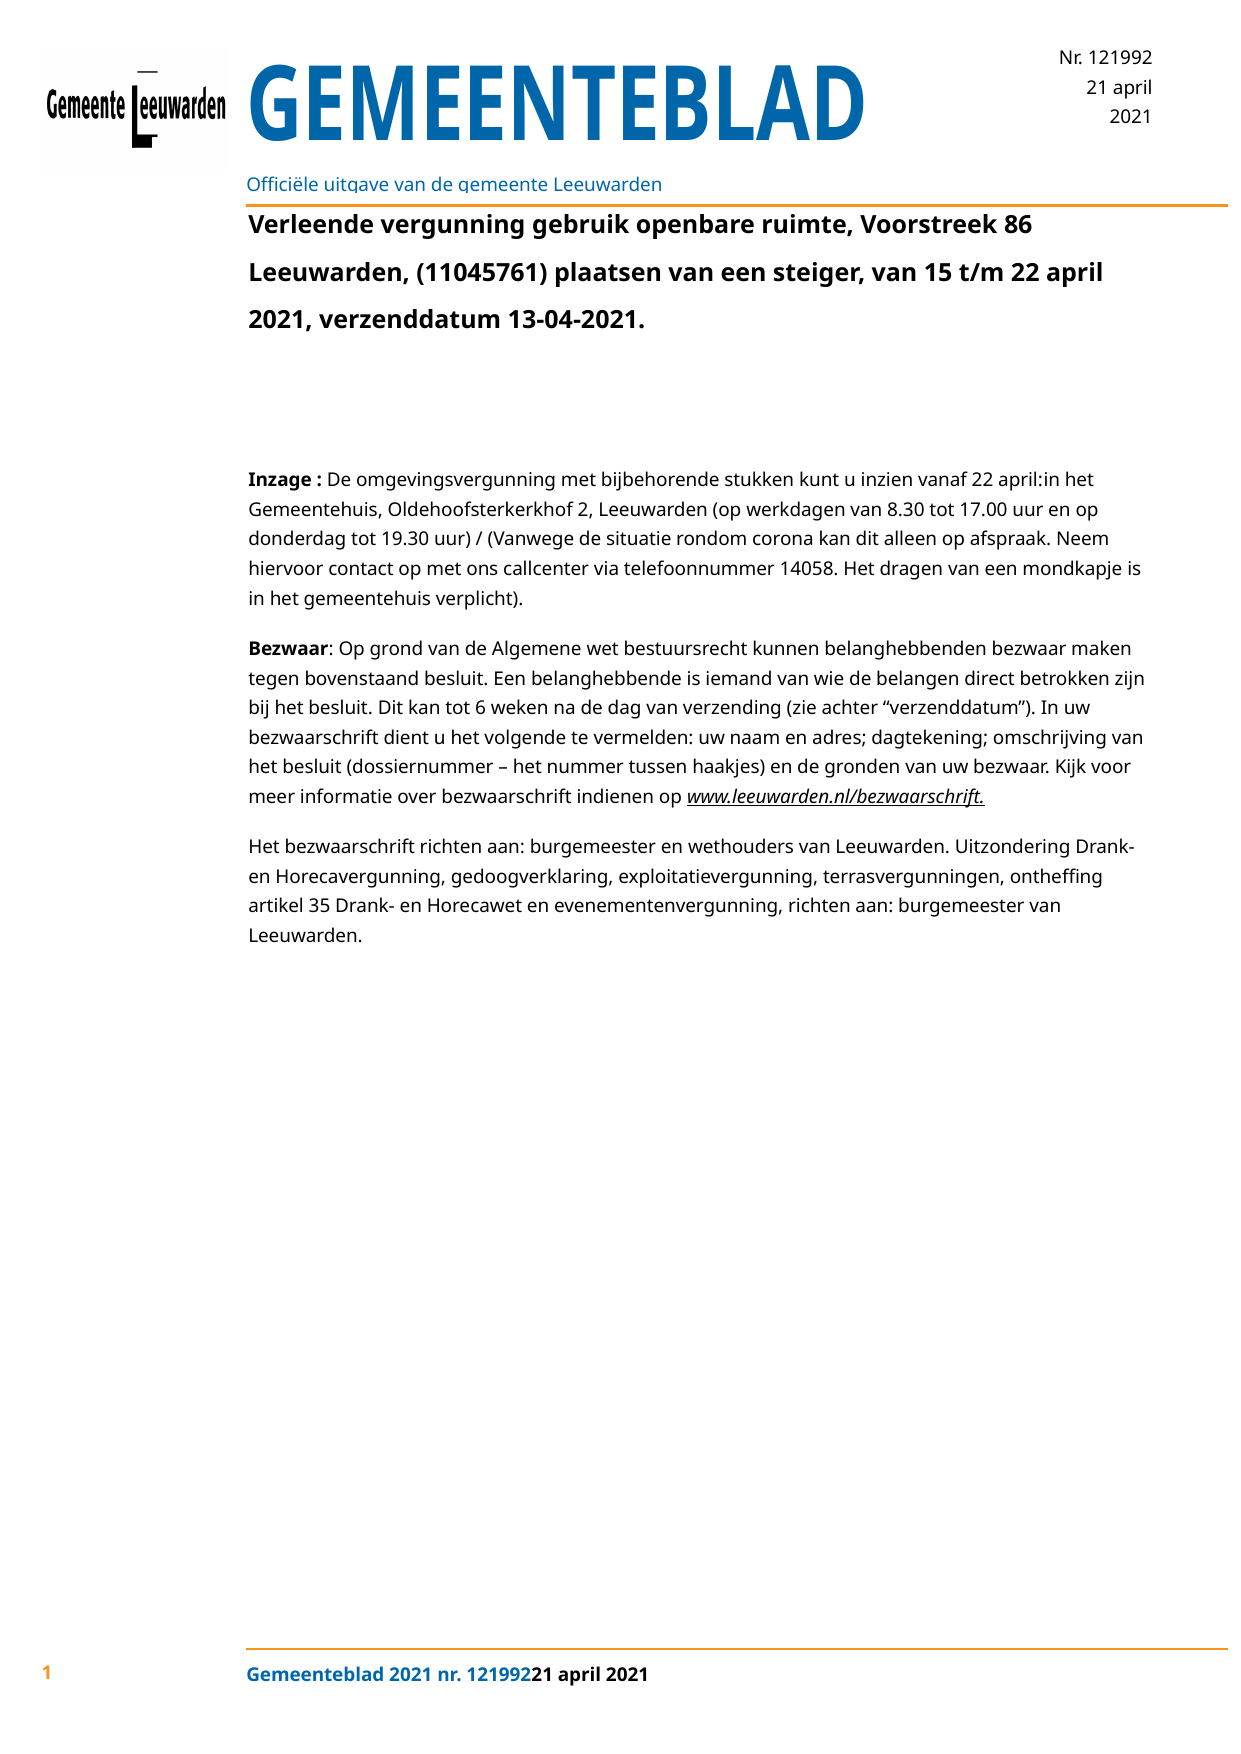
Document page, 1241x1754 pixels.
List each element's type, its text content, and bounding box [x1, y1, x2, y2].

text Bezwaar: Op grond van de Algemene wet bestuursrecht kunnen belanghebbenden bezwaar maken tegen bovenstaand besluit. Een belanghebbende is iemand van wie de belangen direct betrokken zijn bij het besluit. Dit kan tot 6 weken na de dag van verzending (zie achter “verzenddatum”). In uw bezwaarschrift dient u het volgende te vermelden: uw naam en adres; dagtekening; omschrijving van het besluit (dossiernummer – het nummer tussen haakjes) en de gronden van uw bezwaar. Kijk voor meer informatie over bezwaarschrift indienen op www.leeuwarden.nl/bezwaarschrift. [248, 635, 1152, 809]
text Inzage : De omgevingsvergunning met bijbehorende stukken kunt u inzien vanaf 22 april:in het Gemeentehuis, Oldehoofsterkerkhof 2, Leeuwarden (op werkdagen van 8.30 tot 17.00 uur en op donderdag tot 19.30 uur) / (Vanwege de situatie rondom corona kan dit alleen op afspraak. Neem hiervoor contact op met ons callcenter via telefoonnummer 14058. Het dragen van een mondkapje is in het gemeentehuis verplicht). [248, 466, 1152, 610]
picture [41, 47, 231, 172]
text Verleende vergunning gebruik openbare ruimte, Voorstreek 86 Leeuwarden, (11045761) plaatsen van een steiger, van 15 t/m 22 april 2021, verzenddatum 13-04-2021. [248, 207, 1152, 336]
text Het bezwaarschrift richten aan: burgemeester en wethouders van Leeuwarden. Uitzondering Drank- en Horecavergunning, gedoogverklaring, exploitatievergunning, terrasvergunningen, ontheffing artikel 35 Drank- en Horecawet en evenementenvergunning, richten aan: burgemeester van Leeuwarden. [248, 833, 1152, 948]
